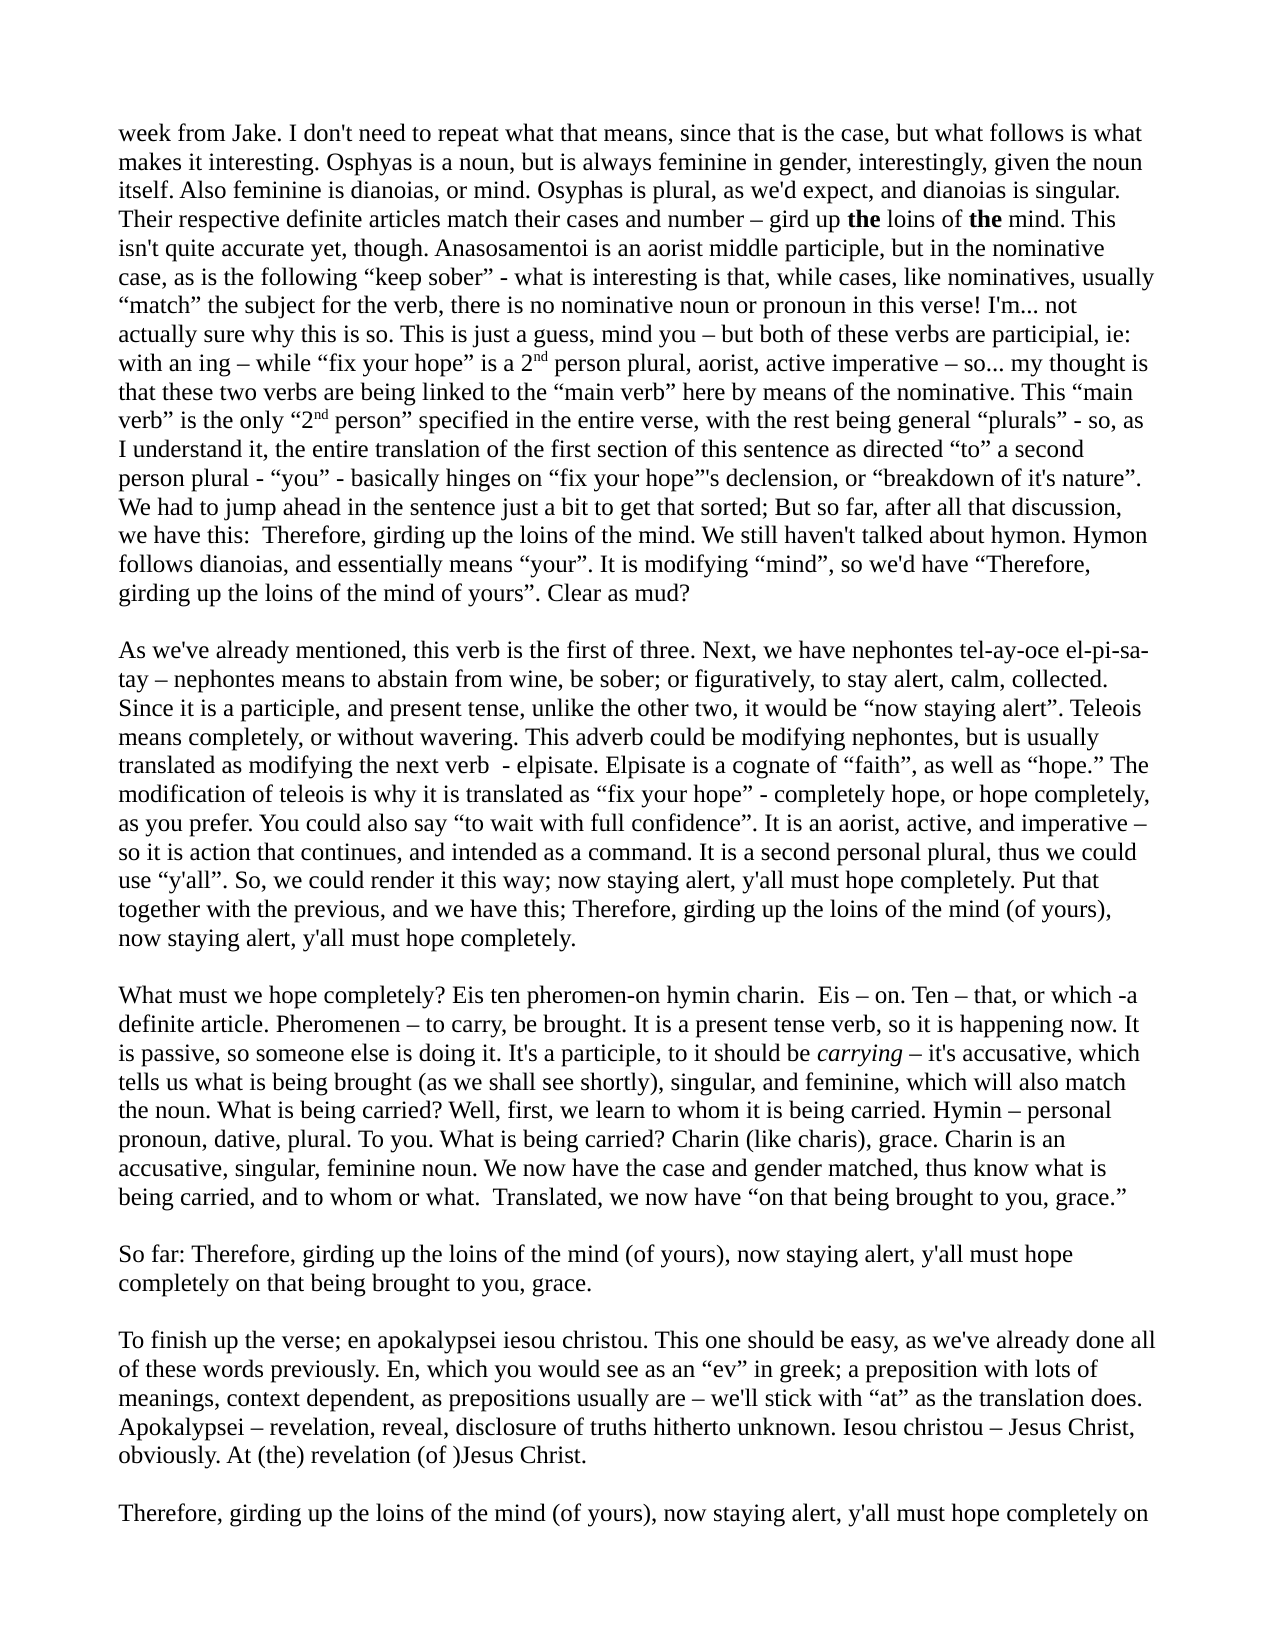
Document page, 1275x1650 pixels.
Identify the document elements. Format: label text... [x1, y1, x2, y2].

text To finish up the verse; en apokalypsei iesou christou. This one should be easy, as we've already done all of these words previously. En, which you would see as an “ev” in greek; a preposition with lots of meanings, context dependent, as prepositions usually are – we'll stick with “at” as the translation does. Apokalypsei – revelation, reveal, disclosure of truths hitherto unknown. Iesou christou – Jesus Christ, obviously. At (the) revelation (of )Jesus Christ. [118, 1326, 1157, 1469]
text So far: Therefore, girding up the loins of the mind (of yours), now staying alert, y'all must hope completely on that being brought to you, grace. [118, 1239, 1157, 1297]
text As we've already mentioned, this verb is the first of three. Next, we have nephontes tel-ay-oce el-pi-sa-tay – nephontes means to abstain from wine, be sober; or figuratively, to stay alert, calm, collected. Since it is a participle, and present tense, unlike the other two, it would be “now staying alert”. Teleois means completely, or without wavering. This adverb could be modifying nephontes, but is usually translated as modifying the next verb - elpisate. Elpisate is a cognate of “faith”, as well as “hope.” The modification of teleois is why it is translated as “fix your hope” - completely hope, or hope completely, as you prefer. You could also say “to wait with full confidence”. It is an aorist, active, and imperative – so it is action that continues, and intended as a command. It is a second personal plural, thus we could use “y'all”. So, we could render it this way; now staying alert, y'all must hope completely. Put that together with the previous, and we have this; Therefore, girding up the loins of the mind (of yours), now staying alert, y'all must hope completely. [118, 636, 1157, 952]
text What must we hope completely? Eis ten pheromen-on hymin charin. Eis – on. Ten – that, or which -a definite article. Pheromenen – to carry, be brought. It is a present tense verb, so it is happening now. It is passive, so someone else is doing it. It's a participle, to it should be carrying – it's accusative, which tells us what is being brought (as we shall see shortly), singular, and feminine, which will also match the noun. What is being carried? Well, first, we learn to whom it is being carried. Hymin – personal pronoun, dative, plural. To you. What is being carried? Charin (like charis), grace. Charin is an accusative, singular, feminine noun. We now have the case and gender matched, thus know what is being carried, and to whom or what. Translated, we now have “on that being brought to you, grace.” [118, 981, 1157, 1211]
text Therefore, girding up the loins of the mind (of yours), now staying alert, y'all must hope completely on [118, 1498, 1157, 1527]
text week from Jake. I don't need to repeat what that means, since that is the case, but what follows is what makes it interesting. Osphyas is a noun, but is always feminine in gender, interestingly, given the noun itself. Also feminine is dianoias, or mind. Osyphas is plural, as we'd expect, and dianoias is singular. Their respective definite articles match their cases and number – gird up the loins of the mind. This isn't quite accurate yet, though. Anasosamentoi is an aorist middle participle, but in the nominative case, as is the following “keep sober” - what is interesting is that, while cases, like nominatives, usually “match” the subject for the verb, there is no nominative noun or pronoun in this verse! I'm... not actually sure why this is so. This is just a guess, mind you – but both of these verbs are participial, ie: with an ing – while “fix your hope” is a 2nd person plural, aorist, active imperative – so... my thought is that these two verbs are being linked to the “main verb” here by means of the nominative. This “main verb” is the only “2nd person” specified in the entire verse, with the rest being general “plurals” - so, as I understand it, the entire translation of the first section of this sentence as directed “to” a second person plural - “you” - basically hinges on “fix your hope”'s declension, or “breakdown of it's nature”. We had to jump ahead in the sentence just a bit to get that sorted; But so far, after all that discussion, we have this: Therefore, girding up the loins of the mind. We still haven't talked about hymon. Hymon follows dianoias, and essentially means “your”. It is modifying “mind”, so we'd have “Therefore, girding up the loins of the mind of yours”. Clear as mud? [118, 118, 1157, 607]
